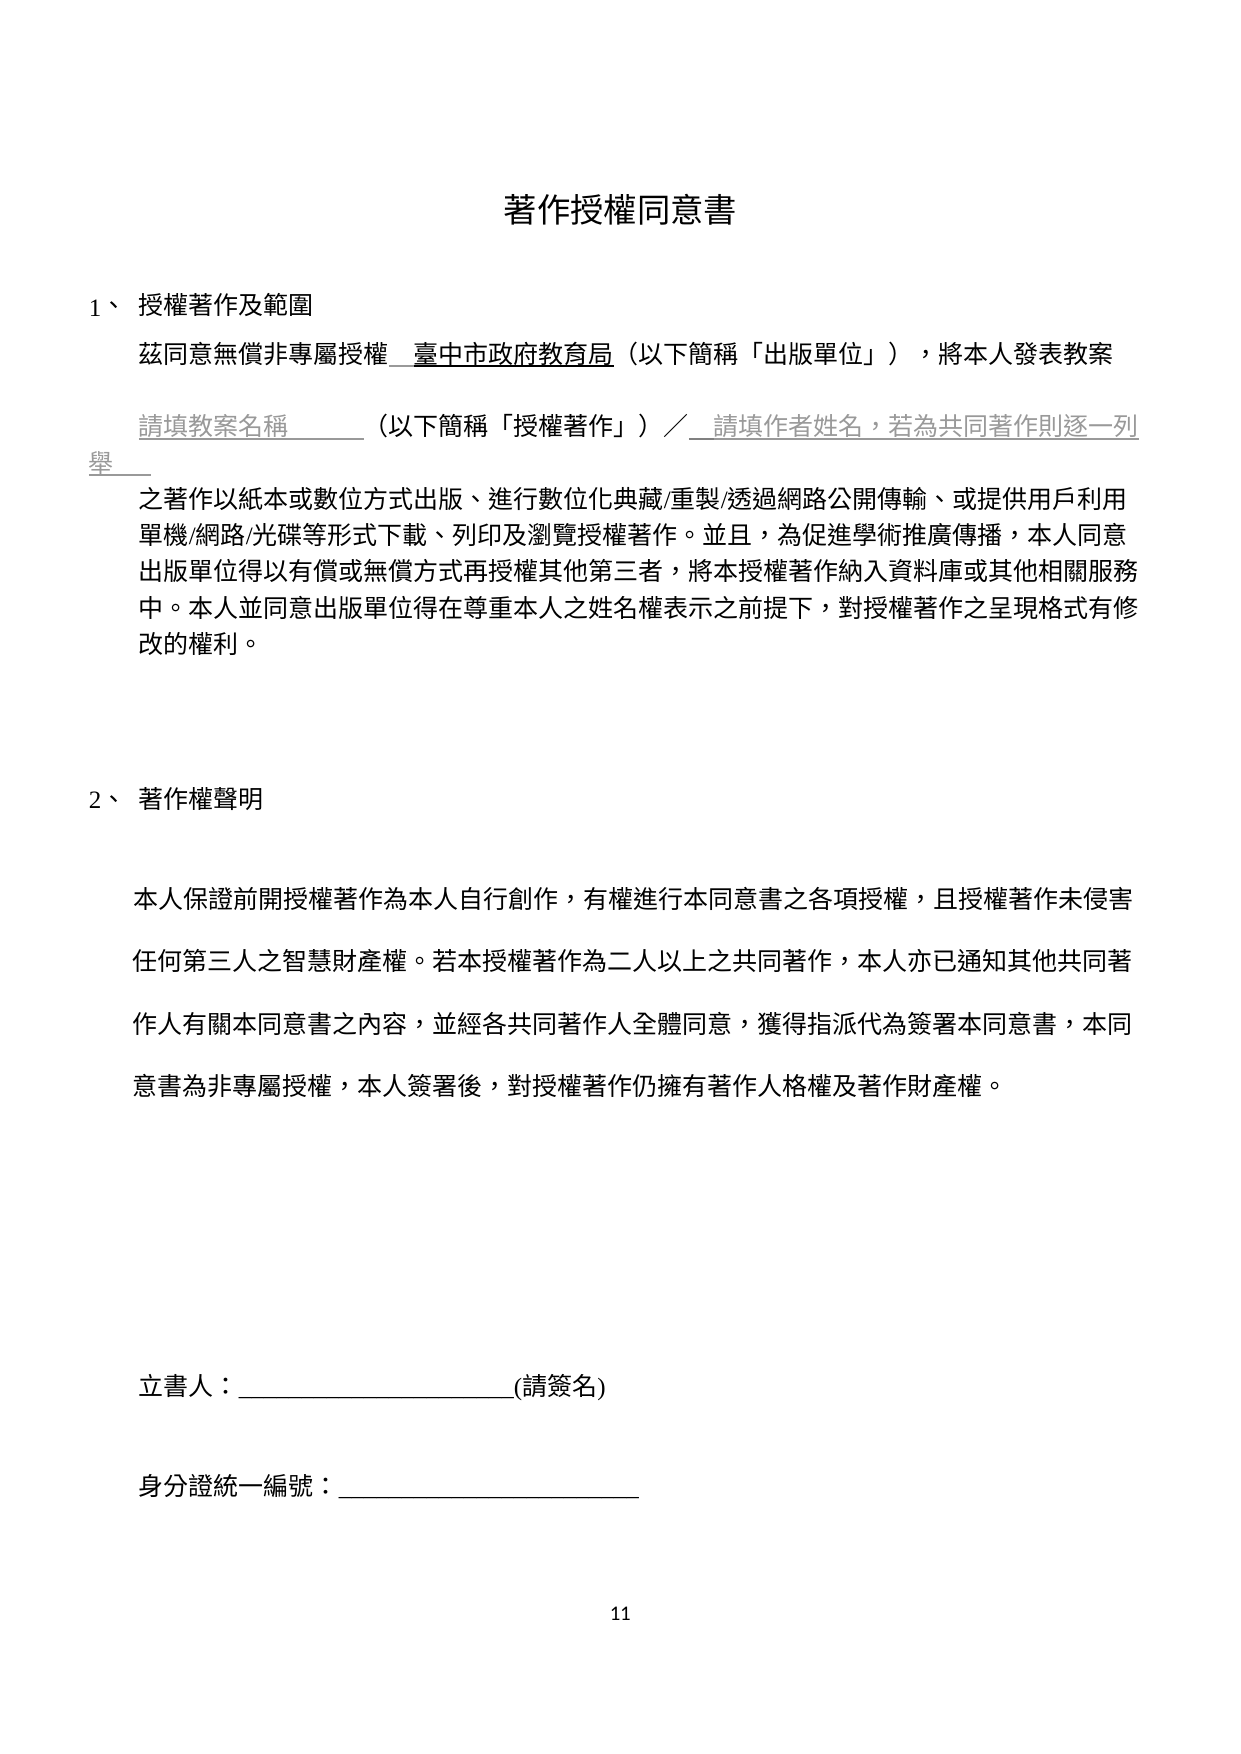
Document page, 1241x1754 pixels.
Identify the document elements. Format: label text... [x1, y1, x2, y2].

list 著作權聲明 [89, 756, 1152, 818]
text 茲同意無償非專屬授權 臺中市政府教育局（以下簡稱「出版單位」），將本人發表教案 請填教案名稱 （以下簡稱「授權著作」）／ 請填作者姓名，若為共同著作則逐一列舉 [89, 334, 1152, 479]
text 之著作以紙本或數位方式出版、進行數位化典藏/重製/透過網路公開傳輸、或提供用戶利用單機/網路/光碟等形式下載、列印及瀏覽授權著作。並且，為促進學術推廣傳播，本人同意出版單位得以有償或無償方式再授權其他第三者，將本授權著作納入資料庫或其他相關服務中。本人並同意出版單位得在尊重本人之姓名權表示之前提下，對授權著作之呈現格式有修改的權利。 [139, 479, 1152, 661]
text 本人保證前開授權著作為本人自行創作，有權進行本同意書之各項授權，且授權著作未侵害任何第三人之智慧財產權。若本授權著作為二人以上之共同著作，本人亦已通知其他共同著作人有關本同意書之內容，並經各共同著作人全體同意，獲得指派代為簽署本同意書，本同意書為非專屬授權，本人簽署後，對授權著作仍擁有著作人格權及著作財產權。 [83, 856, 1152, 1106]
text 著作授權同意書 [89, 184, 1152, 232]
text 身分證統一編號：________________________ [139, 1443, 1152, 1506]
text 立書人：______________________(請簽名) [139, 1343, 1152, 1406]
list 授權著作及範圍 [89, 286, 1152, 322]
